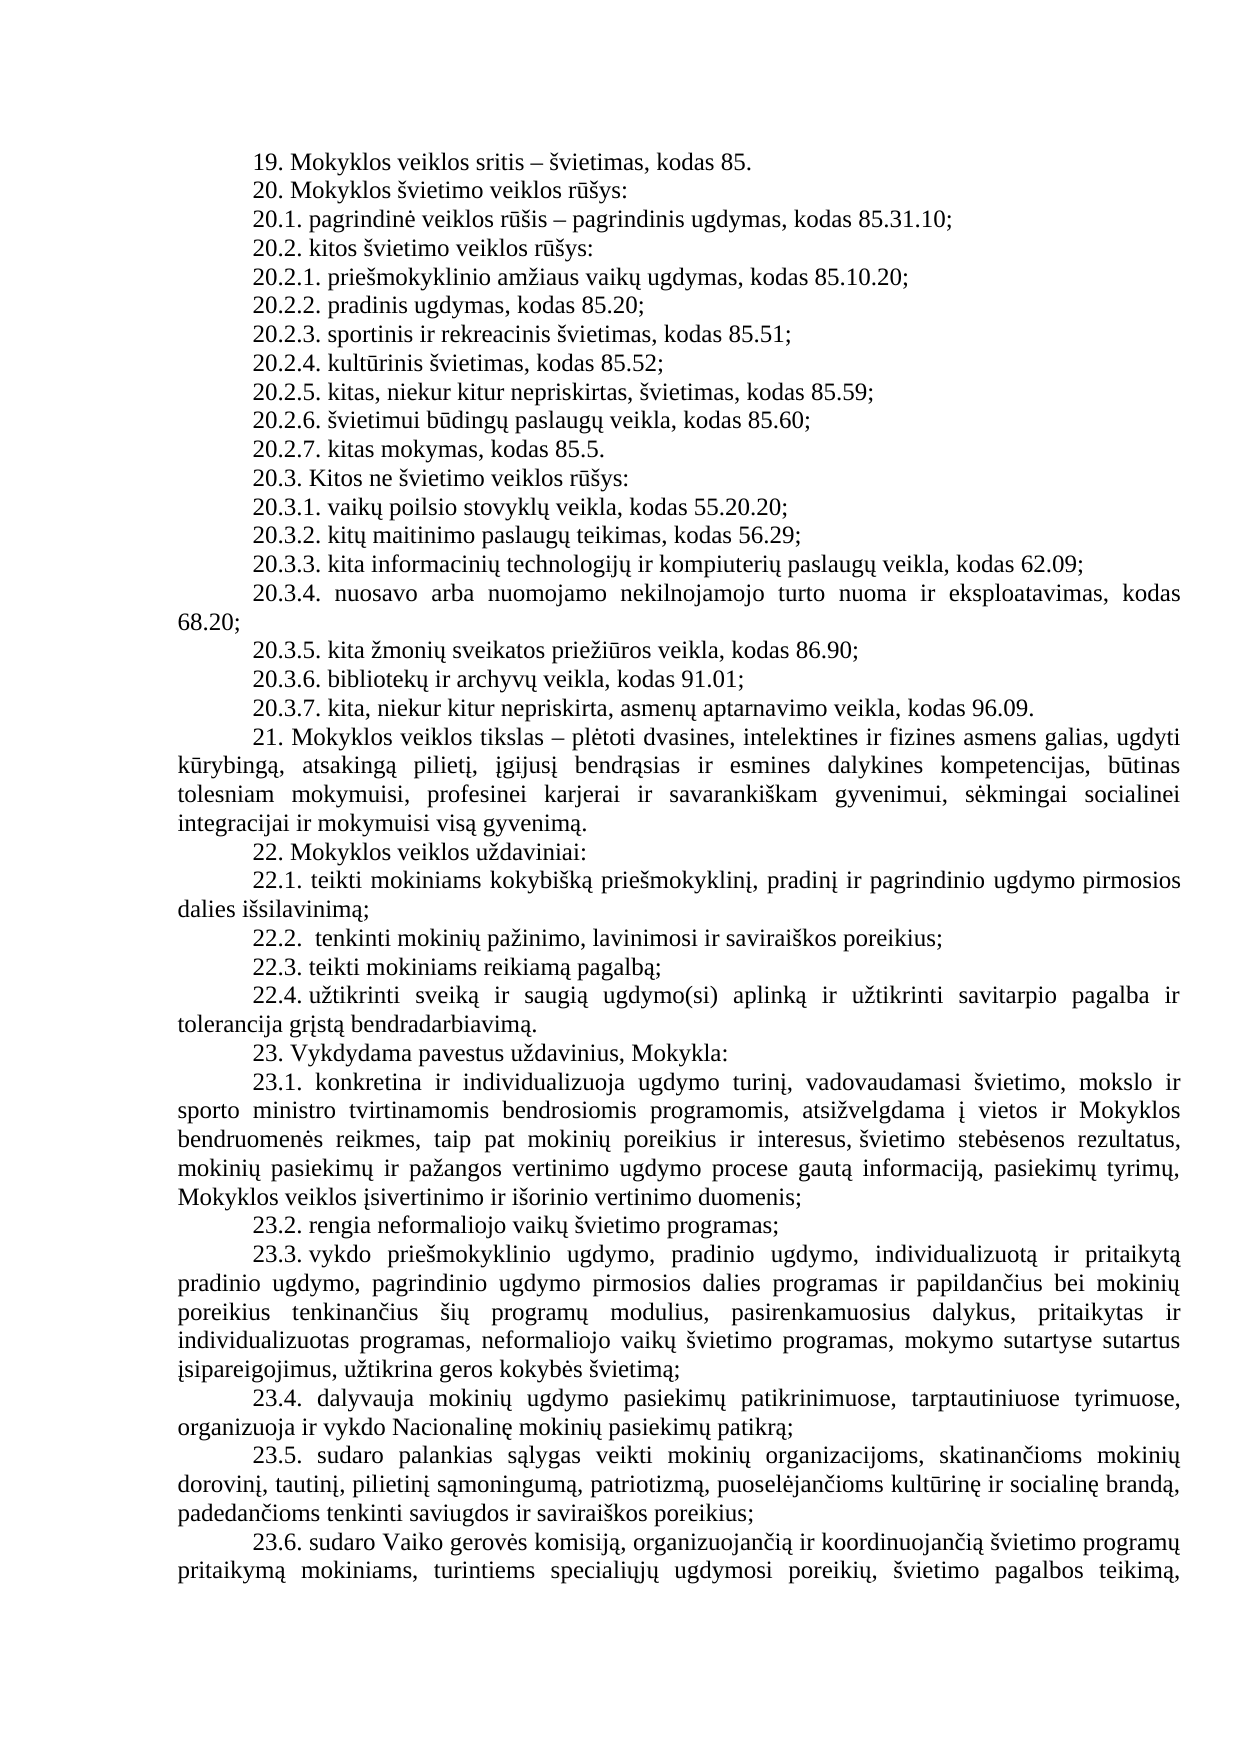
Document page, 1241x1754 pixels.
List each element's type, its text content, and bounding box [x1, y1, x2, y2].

text 23.5. sudaro palankias sąlygas veikti mokinių organizacijoms, skatinančioms mokinių dorovinį, tautinį, pilietinį sąmoningumą, patriotizmą, puoselėjančioms kultūrinę ir socialinę brandą, padedančioms tenkinti saviugdos ir saviraiškos poreikius; [177, 1441, 1181, 1527]
text 19. Mokyklos veiklos sritis – švietimas, kodas 85. [177, 147, 1181, 176]
text 23.3. vykdo priešmokyklinio ugdymo, pradinio ugdymo, individualizuotą ir pritaikytą pradinio ugdymo, pagrindinio ugdymo pirmosios dalies programas ir papildančius bei mokinių poreikius tenkinančius šių programų modulius, pasirenkamuosius dalykus, pritaikytas ir individualizuotas programas, neformaliojo vaikų švietimo programas, mokymo sutartyse sutartus įsipareigojimus, užtikrina geros kokybės švietimą; [177, 1239, 1181, 1383]
text 23.6. sudaro Vaiko gerovės komisiją, organizuojančią ir koordinuojančią švietimo programų pritaikymą mokiniams, turintiems specialiųjų ugdymosi poreikių, švietimo pagalbos teikimą, [177, 1527, 1181, 1584]
text 22.2. tenkinti mokinių pažinimo, lavinimosi ir saviraiškos poreikius; [177, 923, 1181, 952]
text 20.3. Kitos ne švietimo veiklos rūšys: [177, 463, 1181, 492]
text 22.4. užtikrinti sveiką ir saugią ugdymo(si) aplinką ir užtikrinti savitarpio pagalba ir tolerancija grįstą bendradarbiavimą. [177, 981, 1181, 1038]
text 20.2.1. priešmokyklinio amžiaus vaikų ugdymas, kodas 85.10.20; [177, 262, 1181, 291]
text 23.1. konkretina ir individualizuoja ugdymo turinį, vadovaudamasi švietimo, mokslo ir sporto ministro tvirtinamomis bendrosiomis programomis, atsižvelgdama į vietos ir Mokyklos bendruomenės reikmes, taip pat mokinių poreikius ir interesus, švietimo stebėsenos rezultatus, mokinių pasiekimų ir pažangos vertinimo ugdymo procese gautą informaciją, pasiekimų tyrimų, Mokyklos veiklos įsivertinimo ir išorinio vertinimo duomenis; [177, 1067, 1181, 1211]
text 20.2.4. kultūrinis švietimas, kodas 85.52; [177, 348, 1181, 377]
text 20.3.4. nuosavo arba nuomojamo nekilnojamojo turto nuoma ir eksploatavimas, kodas 68.20; [177, 578, 1181, 636]
text 20.2.2. pradinis ugdymas, kodas 85.20; [177, 291, 1181, 319]
text 23.4. dalyvauja mokinių ugdymo pasiekimų patikrinimuose, tarptautiniuose tyrimuose, organizuoja ir vykdo Nacionalinę mokinių pasiekimų patikrą; [177, 1383, 1181, 1441]
text 22.3. teikti mokiniams reikiamą pagalbą; [177, 952, 1181, 981]
text 20.2.3. sportinis ir rekreacinis švietimas, kodas 85.51; [177, 319, 1181, 348]
text 20.3.2. kitų maitinimo paslaugų teikimas, kodas 56.29; [177, 521, 1181, 549]
text 20.3.5. kita žmonių sveikatos priežiūros veikla, kodas 86.90; [177, 636, 1181, 664]
text 20.2.5. kitas, niekur kitur nepriskirtas, švietimas, kodas 85.59; [177, 377, 1181, 406]
text 23.2. rengia neformaliojo vaikų švietimo programas; [177, 1211, 1181, 1239]
text 21. Mokyklos veiklos tikslas – plėtoti dvasines, intelektines ir fizines asmens galias, ugdyti kūrybingą, atsakingą pilietį, įgijusį bendrąsias ir esmines dalykines kompetencijas, būtinas tolesniam mokymuisi, profesinei karjerai ir savarankiškam gyvenimui, sėkmingai socialinei integracijai ir mokymuisi visą gyvenimą. [177, 722, 1181, 837]
text 20.2.6. švietimui būdingų paslaugų veikla, kodas 85.60; [177, 406, 1181, 434]
text 20.1. pagrindinė veiklos rūšis – pagrindinis ugdymas, kodas 85.31.10; [177, 204, 1181, 233]
text 22. Mokyklos veiklos uždaviniai: [177, 837, 1181, 866]
text 20.3.7. kita, niekur kitur nepriskirta, asmenų aptarnavimo veikla, kodas 96.09. [177, 693, 1181, 722]
text 22.1. teikti mokiniams kokybišką priešmokyklinį, pradinį ir pagrindinio ugdymo pirmosios dalies išsilavinimą; [177, 866, 1181, 923]
text 20.3.3. kita informacinių technologijų ir kompiuterių paslaugų veikla, kodas 62.09; [177, 549, 1181, 578]
text 20.3.6. bibliotekų ir archyvų veikla, kodas 91.01; [177, 664, 1181, 693]
text 20.2. kitos švietimo veiklos rūšys: [177, 233, 1181, 262]
text 23. Vykdydama pavestus uždavinius, Mokykla: [177, 1038, 1181, 1067]
text 20.3.1. vaikų poilsio stovyklų veikla, kodas 55.20.20; [177, 492, 1181, 521]
text 20.2.7. kitas mokymas, kodas 85.5. [177, 434, 1181, 463]
text 20. Mokyklos švietimo veiklos rūšys: [177, 176, 1181, 204]
